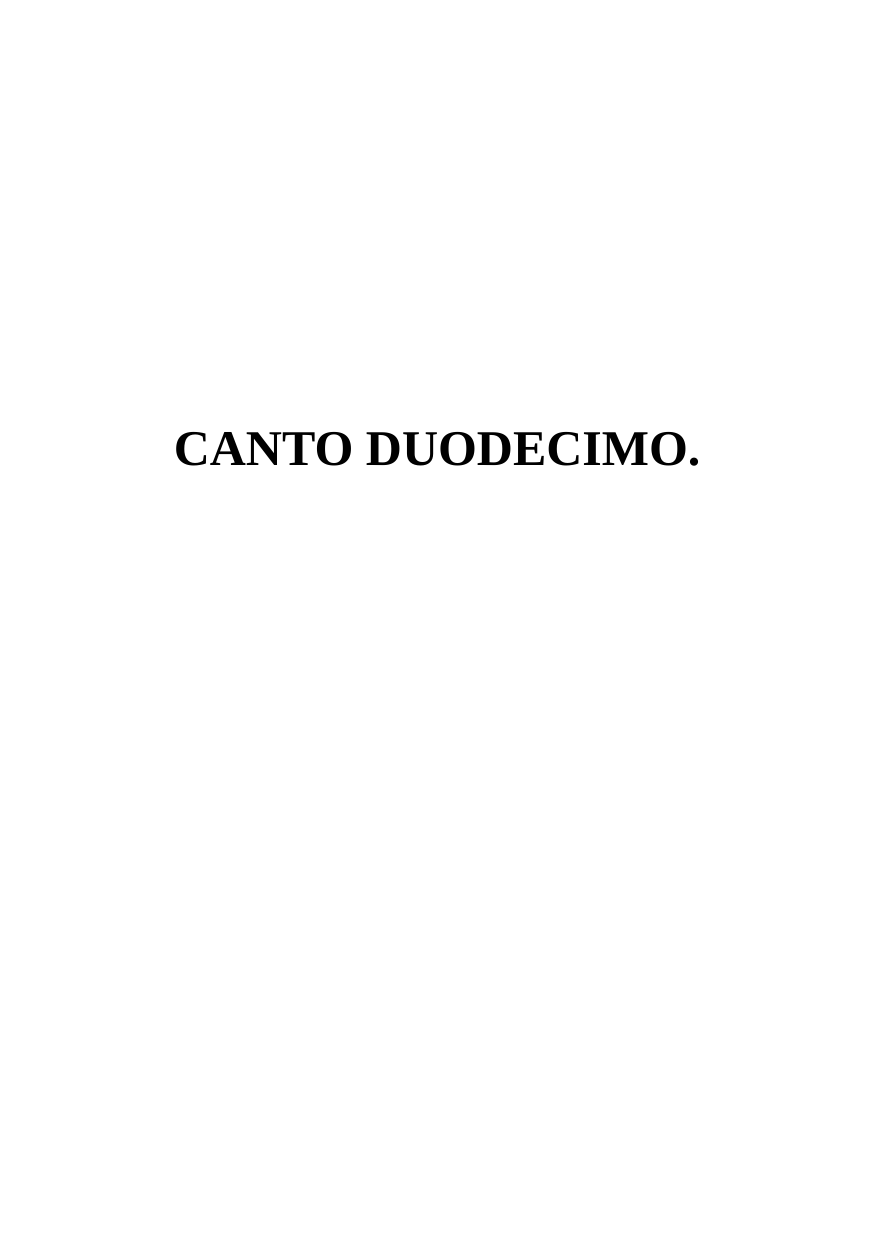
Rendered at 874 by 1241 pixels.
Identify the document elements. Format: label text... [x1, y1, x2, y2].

title CANTO DUODECIMO. [106, 419, 768, 476]
